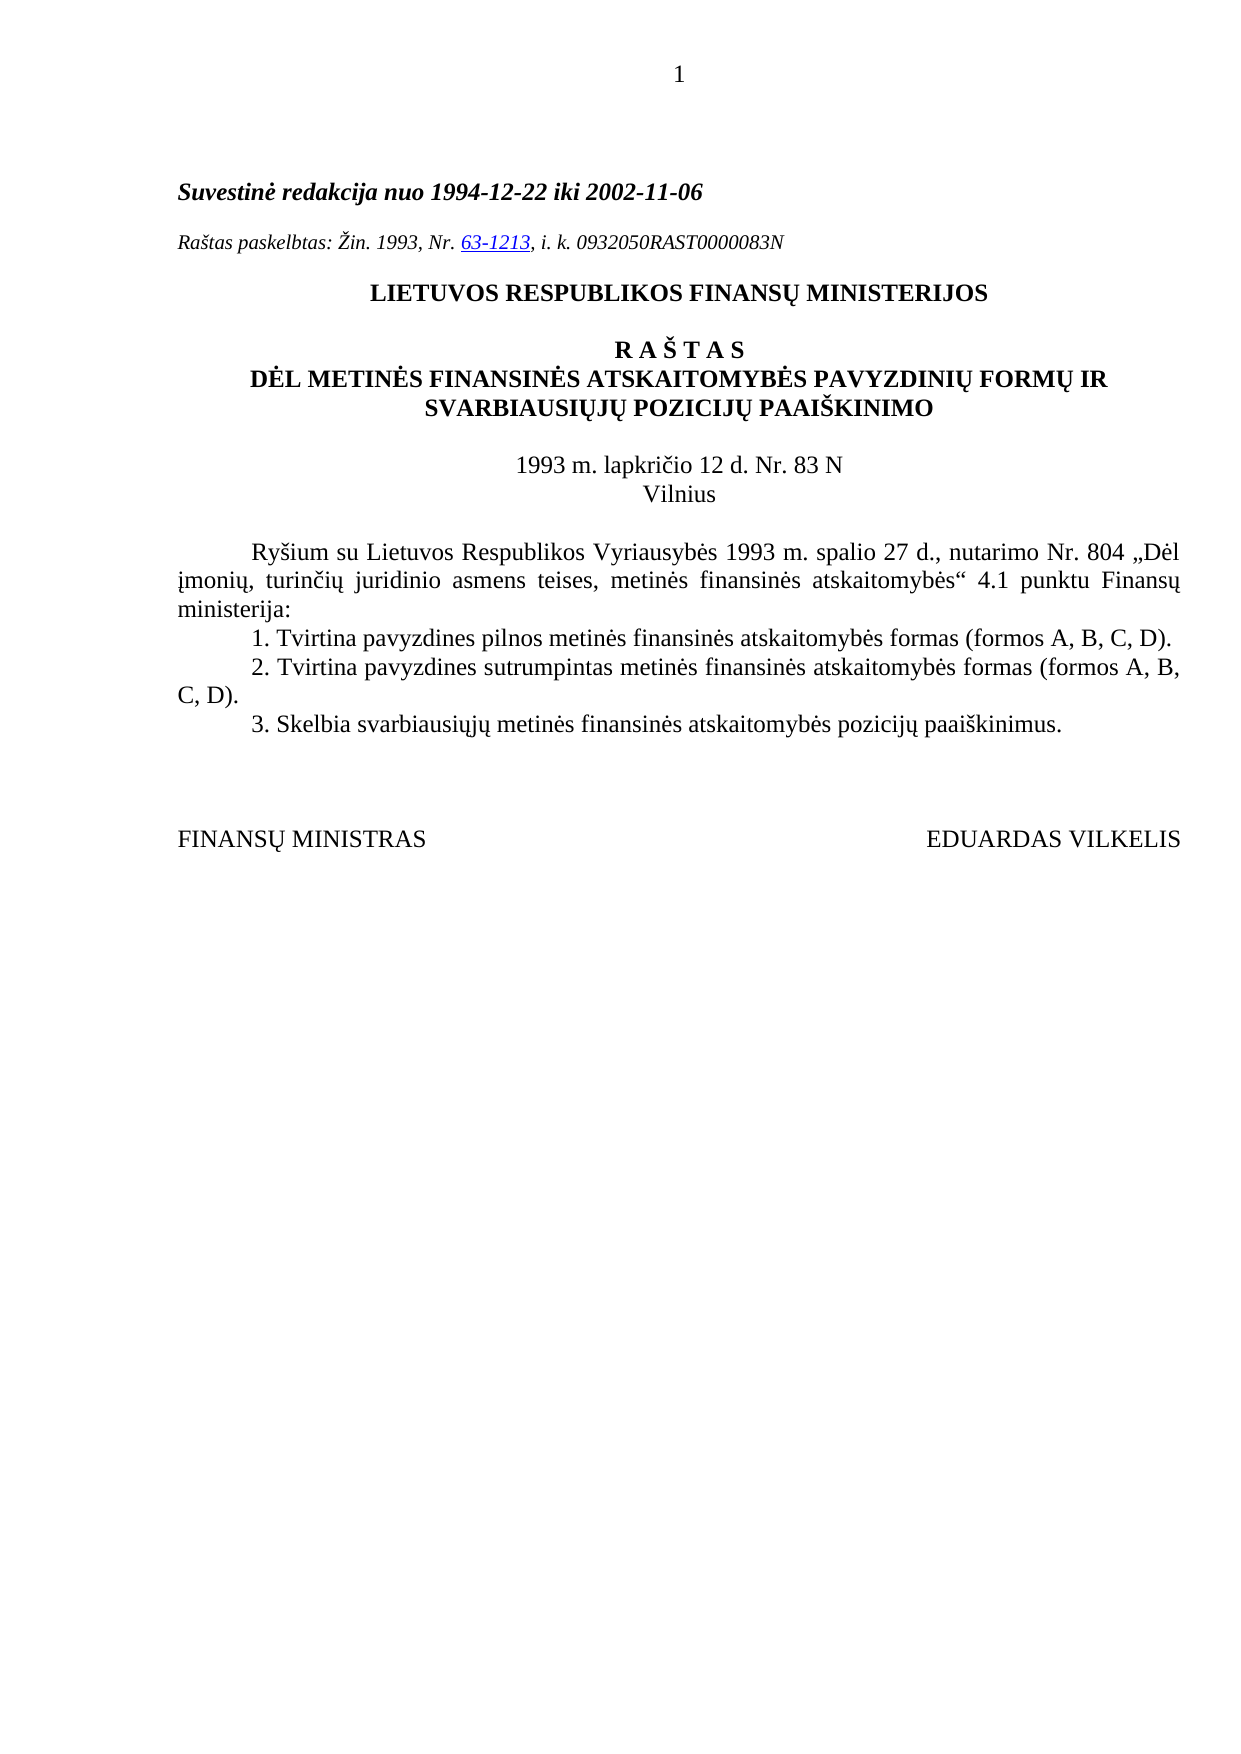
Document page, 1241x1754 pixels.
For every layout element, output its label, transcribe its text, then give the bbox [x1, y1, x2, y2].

text DĖL METINĖS FINANSINĖS ATSKAITOMYBĖS PAVYZDINIŲ FORMŲ IR SVARBIAUSIŲJŲ POZICIJŲ PAAIŠKINIMO [177, 364, 1181, 422]
text LIETUVOS RESPUBLIKOS FINANSŲ MINISTERIJOS [177, 278, 1181, 307]
text 2. Tvirtina pavyzdines sutrumpintas metinės finansinės atskaitomybės formas (formos A, B, C, D). [177, 652, 1181, 709]
text 1993 m. lapkričio 12 d. Nr. 83 N [177, 451, 1181, 479]
text 3. Skelbia svarbiausiųjų metinės finansinės atskaitomybės pozicijų paaiškinimus. [177, 709, 1181, 738]
text R A Š T A S [177, 336, 1181, 364]
text Ryšium su Lietuvos Respublikos Vyriausybės 1993 m. spalio 27 d., nutarimo Nr. 804 „Dėl įmonių, turinčių juridinio asmens teises, metinės finansinės atskaitomybės“ 4.1 punktu Finansų ministerija: [177, 537, 1181, 623]
text Vilnius [177, 479, 1181, 508]
text Suvestinė redakcija nuo 1994-12-22 iki 2002-11-06 [177, 177, 1181, 206]
text 1. Tvirtina pavyzdines pilnos metinės finansinės atskaitomybės formas (formos A, B, C, D). [177, 623, 1181, 652]
text Raštas paskelbtas: Žin. 1993, Nr. 63-1213, i. k. 0932050RAST0000083N [177, 230, 1181, 254]
text FINANSŲ MINISTRAS EDUARDAS VILKELIS [177, 824, 1181, 853]
